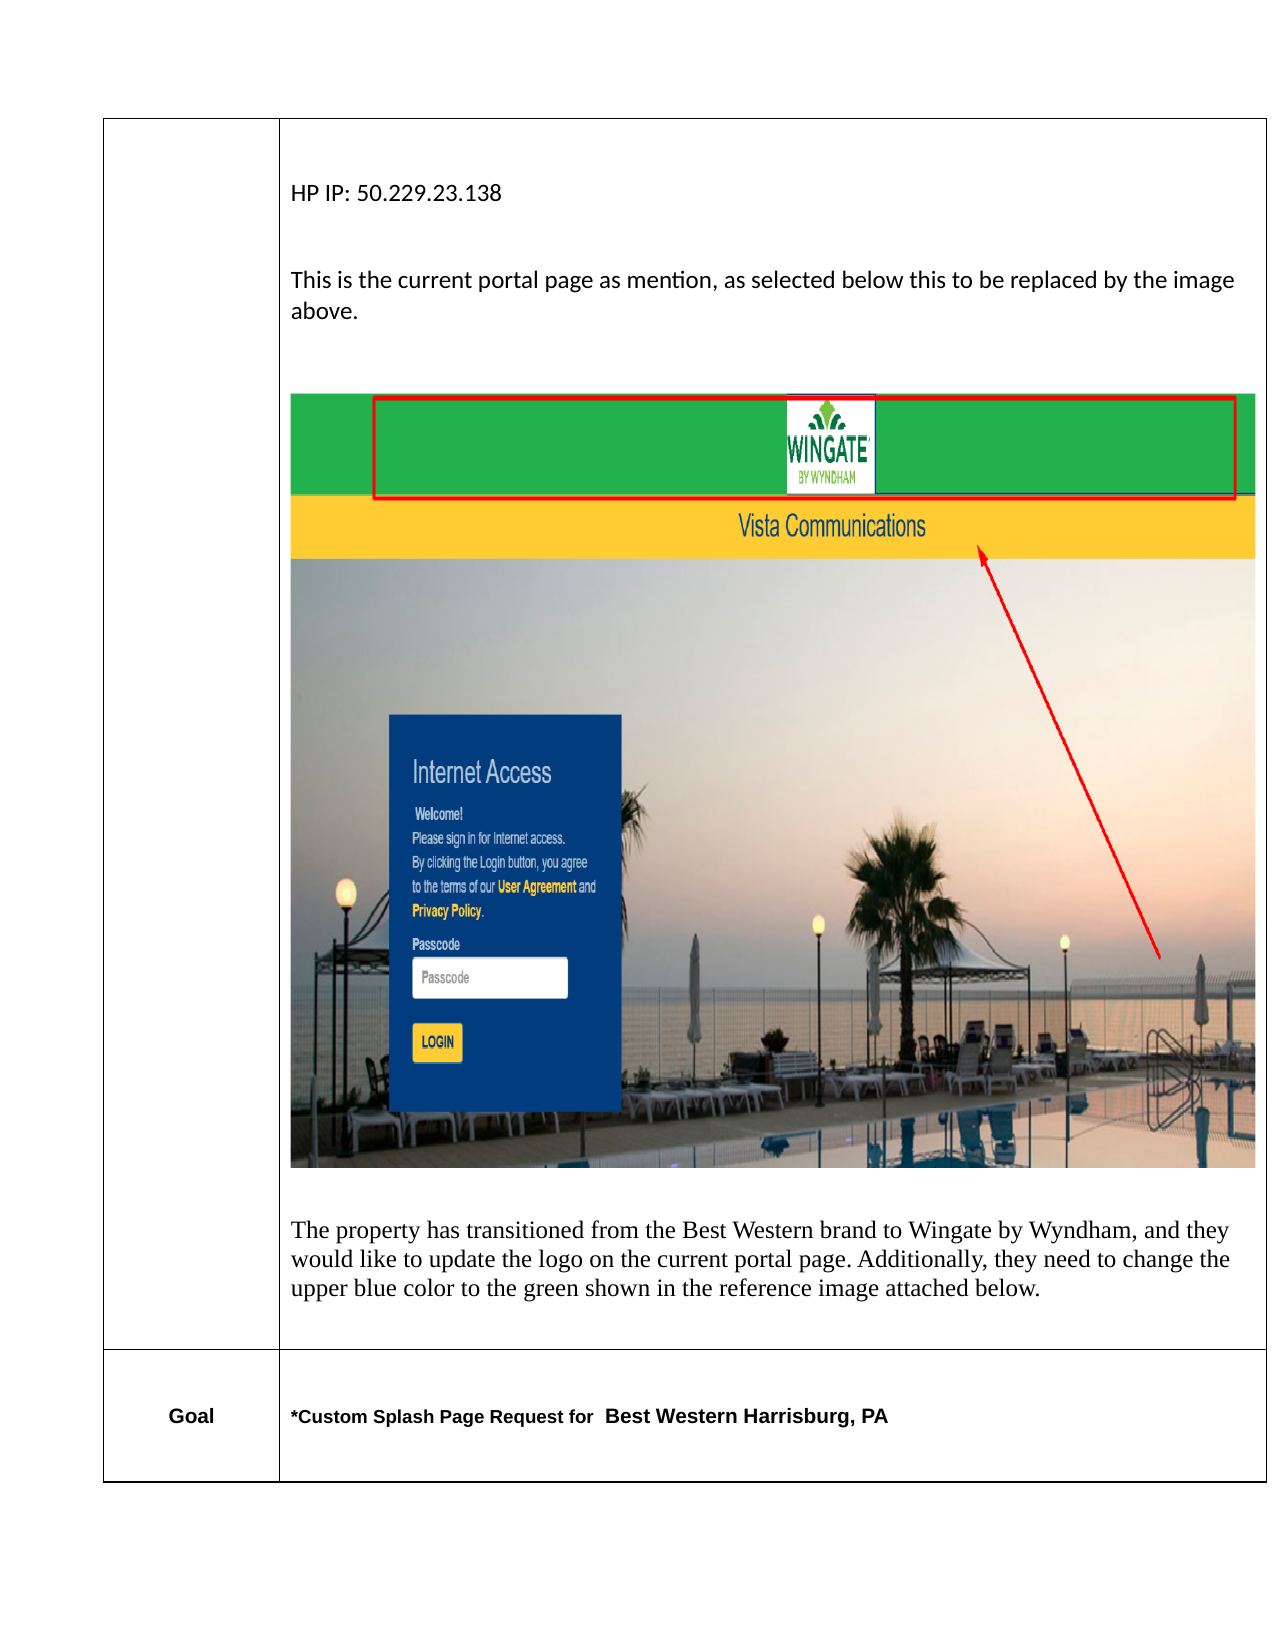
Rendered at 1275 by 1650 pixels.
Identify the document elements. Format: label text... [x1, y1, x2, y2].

picture [290, 385, 1256, 1168]
table_cell HP IP: 50.229.23.138 This is the current portal page as mention, as selected below this to be replaced by the image above. The property has transitioned from the Best Western brand to Wingate by Wyndham, and they would like to update the logo on the current portal page. Additionally, they need to change the upper blue color to the green shown in the reference image attached below. [280, 119, 1266, 1349]
table_cell [104, 119, 279, 1349]
table_cell Goal [104, 1350, 279, 1481]
table_cell *Custom Splash Page Request for Best Western Harrisburg, PA [280, 1350, 1266, 1481]
